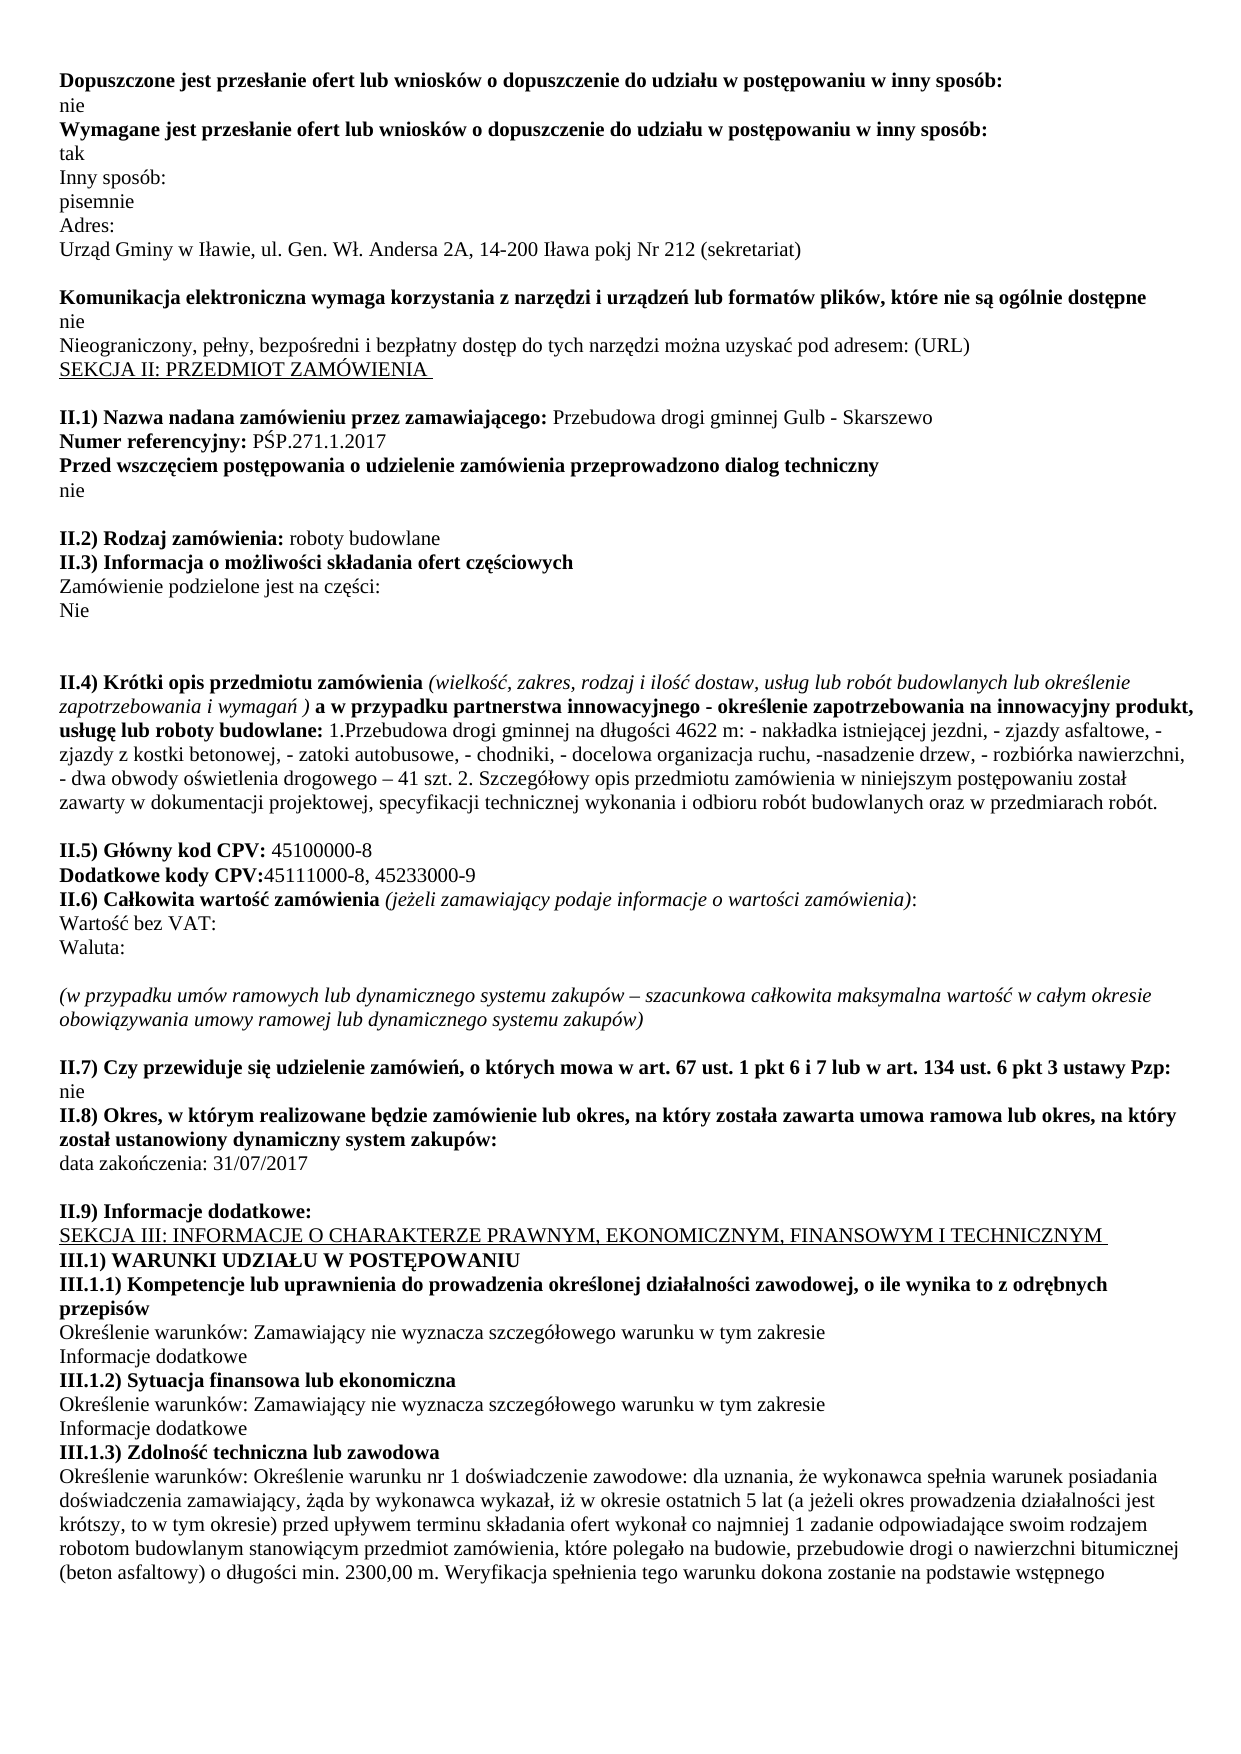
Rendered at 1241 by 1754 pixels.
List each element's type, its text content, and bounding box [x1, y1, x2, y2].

text II.4) Krótki opis przedmiotu zamówienia (wielkość, zakres, rodzaj i ilość dostaw, usług lub robót budowlanych lub określenie zapotrzebowania i wymagań ) a w przypadku partnerstwa innowacyjnego - określenie zapotrzebowania na innowacyjny produkt, usługę lub roboty budowlane: 1.Przebudowa drogi gminnej na długości 4622 m: - nakładka istniejącej jezdni, - zjazdy asfaltowe, - zjazdy z kostki betonowej, - zatoki autobusowe, - chodniki, - docelowa organizacja ruchu, -nasadzenie drzew, - rozbiórka nawierzchni, - dwa obwody oświetlenia drogowego – 41 szt. 2. Szczegółowy opis przedmiotu zamówienia w niniejszym postępowaniu został zawarty w dokumentacji projektowej, specyfikacji technicznej wykonania i odbioru robót budowlanych oraz w przedmiarach robót. II.5) Główny kod CPV: 45100000-8 Dodatkowe kody CPV:45111000-8, 45233000-9 II.6) Całkowita wartość zamówienia (jeżeli zamawiający podaje informacje o wartości zamówienia): Wartość bez VAT: Waluta: [59, 622, 1196, 959]
text Komunikacja elektroniczna wymaga korzystania z narzędzi i urządzeń lub formatów plików, które nie są ogólnie dostępne [59, 261, 1196, 309]
text II.1) Nazwa nadana zamówieniu przez zamawiającego: Przebudowa drogi gminnej Gulb - Skarszewo Numer referencyjny: PŚP.271.1.2017 Przed wszczęciem postępowania o udzielenie zamówienia przeprowadzono dialog techniczny [59, 381, 1196, 477]
text SEKCJA III: INFORMACJE O CHARAKTERZE PRAWNYM, EKONOMICZNYM, FINANSOWYM I TECHNICZNYM [59, 1223, 1196, 1247]
text II.2) Rodzaj zamówienia: roboty budowlane II.3) Informacja o możliwości składania ofert częściowych Zamówienie podzielone jest na części: [59, 502, 1196, 598]
text II.7) Czy przewiduje się udzielenie zamówień, o których mowa w art. 67 ust. 1 pkt 6 i 7 lub w art. 134 ust. 6 pkt 3 ustawy Pzp: nie II.8) Okres, w którym realizowane będzie zamówienie lub okres, na który została zawarta umowa ramowa lub okres, na który został ustanowiony dynamiczny system zakupów: [59, 1031, 1196, 1151]
text (w przypadku umów ramowych lub dynamicznego systemu zakupów – szacunkowa całkowita maksymalna wartość w całym okresie obowiązywania umowy ramowej lub dynamicznego systemu zakupów) [59, 959, 1196, 1031]
text II.9) Informacje dodatkowe: [59, 1175, 1196, 1223]
text Dopuszczone jest przesłanie ofert lub wniosków o dopuszczenie do udziału w postępowaniu w inny sposób: nie Wymagane jest przesłanie ofert lub wniosków o dopuszczenie do udziału w postępowaniu w inny sposób: tak Inny sposób: pisemnie Adres: Urząd Gminy w Iławie, ul. Gen. Wł. Andersa 2A, 14-200 Iława pokj Nr 212 (sekretariat) [59, 68, 1196, 261]
text SEKCJA II: PRZEDMIOT ZAMÓWIENIA [59, 357, 1196, 381]
text Nie [59, 598, 1196, 622]
text III.1) WARUNKI UDZIAŁU W POSTĘPOWANIU [59, 1247, 1196, 1272]
text III.1.1) Kompetencje lub uprawnienia do prowadzenia określonej działalności zawodowej, o ile wynika to z odrębnych przepisów Określenie warunków: Zamawiający nie wyznacza szczegółowego warunku w tym zakresie Informacje dodatkowe III.1.2) Sytuacja finansowa lub ekonomiczna Określenie warunków: Zamawiający nie wyznacza szczegółowego warunku w tym zakresie Informacje dodatkowe III.1.3) Zdolność techniczna lub zawodowa Określenie warunków: Określenie warunku nr 1 doświadczenie zawodowe: dla uznania, że wykonawca spełnia warunek posiadania doświadczenia zamawiający, żąda by wykonawca wykazał, iż w okresie ostatnich 5 lat (a jeżeli okres prowadzenia działalności jest krótszy, to w tym okresie) przed upływem terminu składania ofert wykonał co najmniej 1 zadanie odpowiadające swoim rodzajem robotom budowlanym stanowiącym przedmiot zamówienia, które polegało na budowie, przebudowie drogi o nawierzchni bitumicznej (beton asfaltowy) o długości min. 2300,00 m. Weryfikacja spełnienia tego warunku dokona zostanie na podstawie wstępnego [59, 1272, 1196, 1584]
text nie Nieograniczony, pełny, bezpośredni i bezpłatny dostęp do tych narzędzi można uzyskać pod adresem: (URL) [59, 309, 1196, 357]
text nie [59, 477, 1196, 502]
text data zakończenia: 31/07/2017 [59, 1151, 1196, 1175]
